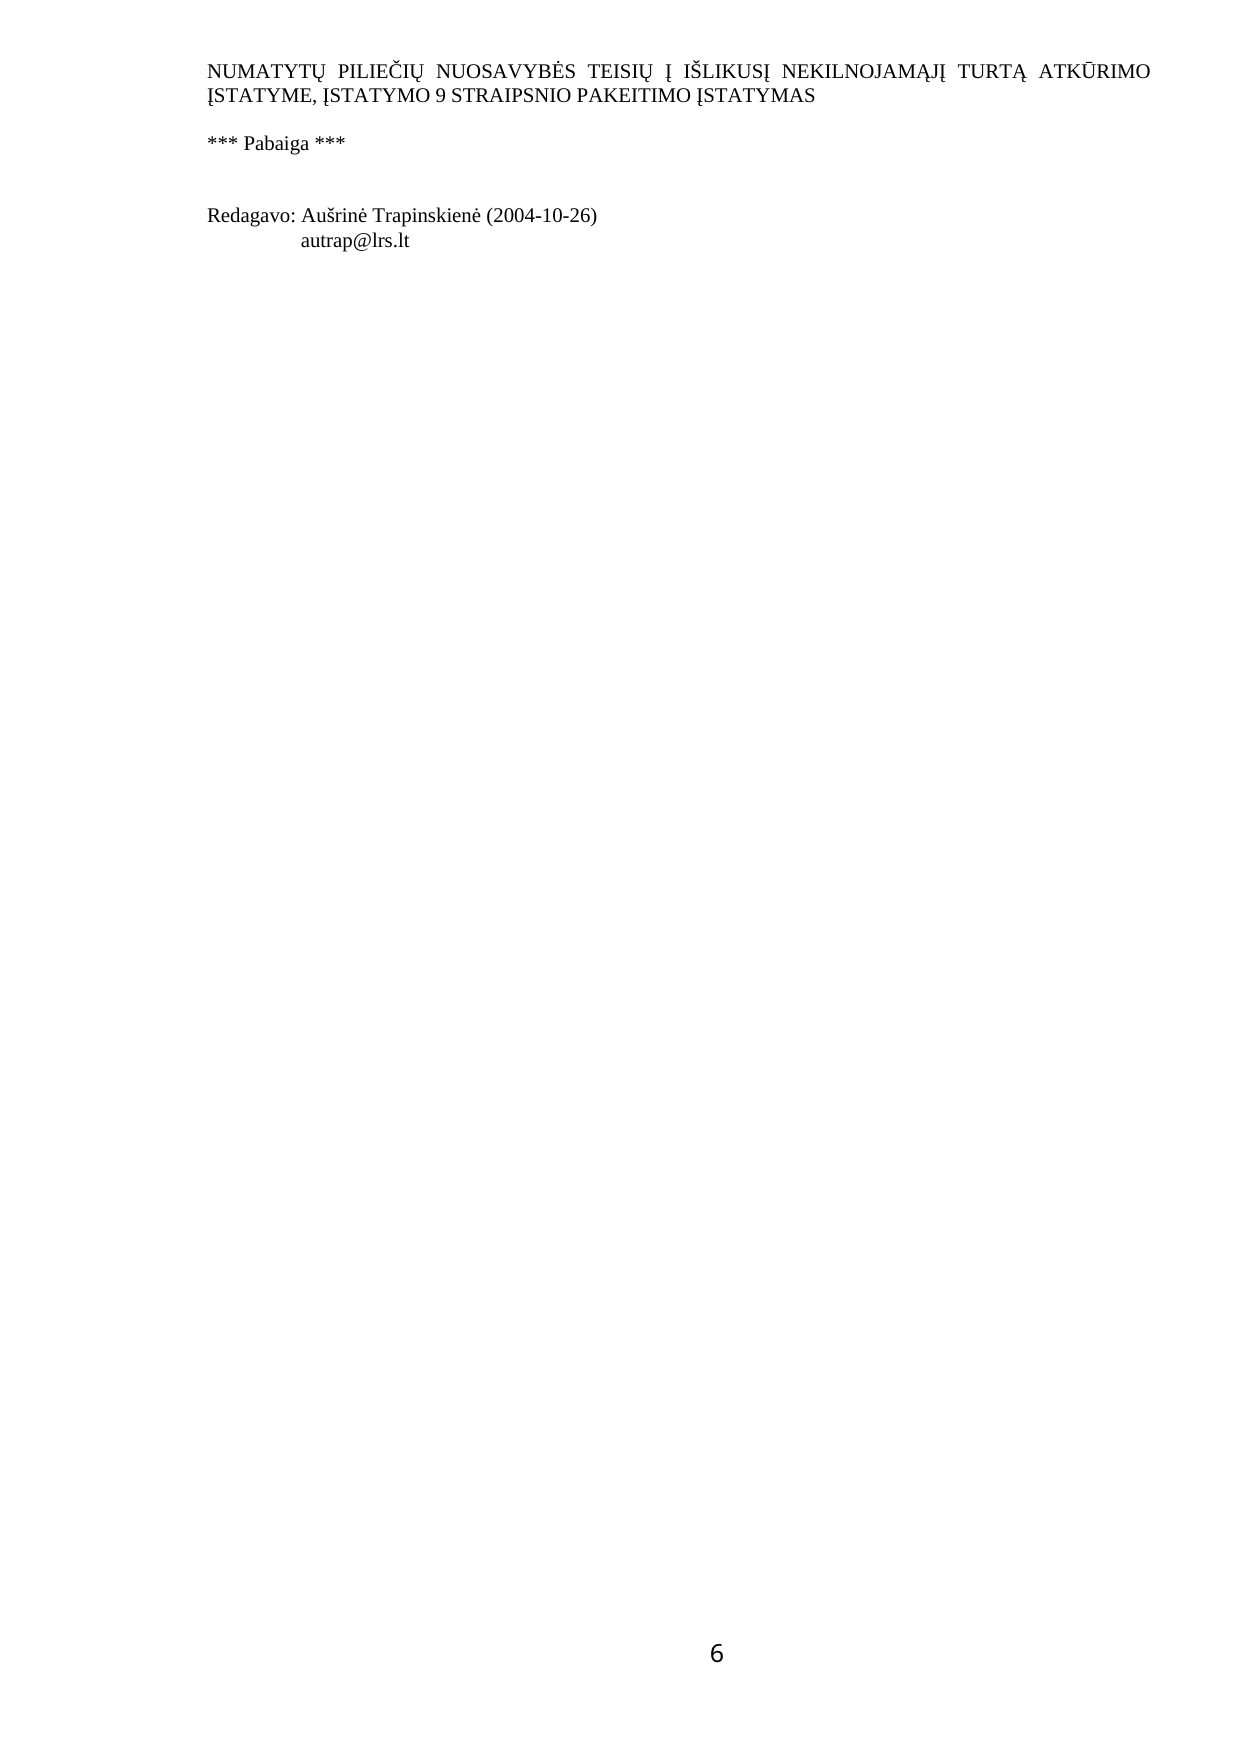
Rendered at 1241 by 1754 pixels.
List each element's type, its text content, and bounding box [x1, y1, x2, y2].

text *** Pabaiga *** [207, 131, 1152, 155]
text autrap@lrs.lt [207, 227, 1152, 252]
text Redagavo: Aušrinė Trapinskienė (2004-10-26) [207, 203, 1152, 227]
text NUMATYTŲ PILIEČIŲ NUOSAVYBĖS TEISIŲ Į IŠLIKUSĮ NEKILNOJAMĄJĮ TURTĄ ATKŪRIMO ĮSTATYME, ĮSTATYMO 9 STRAIPSNIO PAKEITIMO ĮSTATYMAS [207, 59, 1152, 107]
